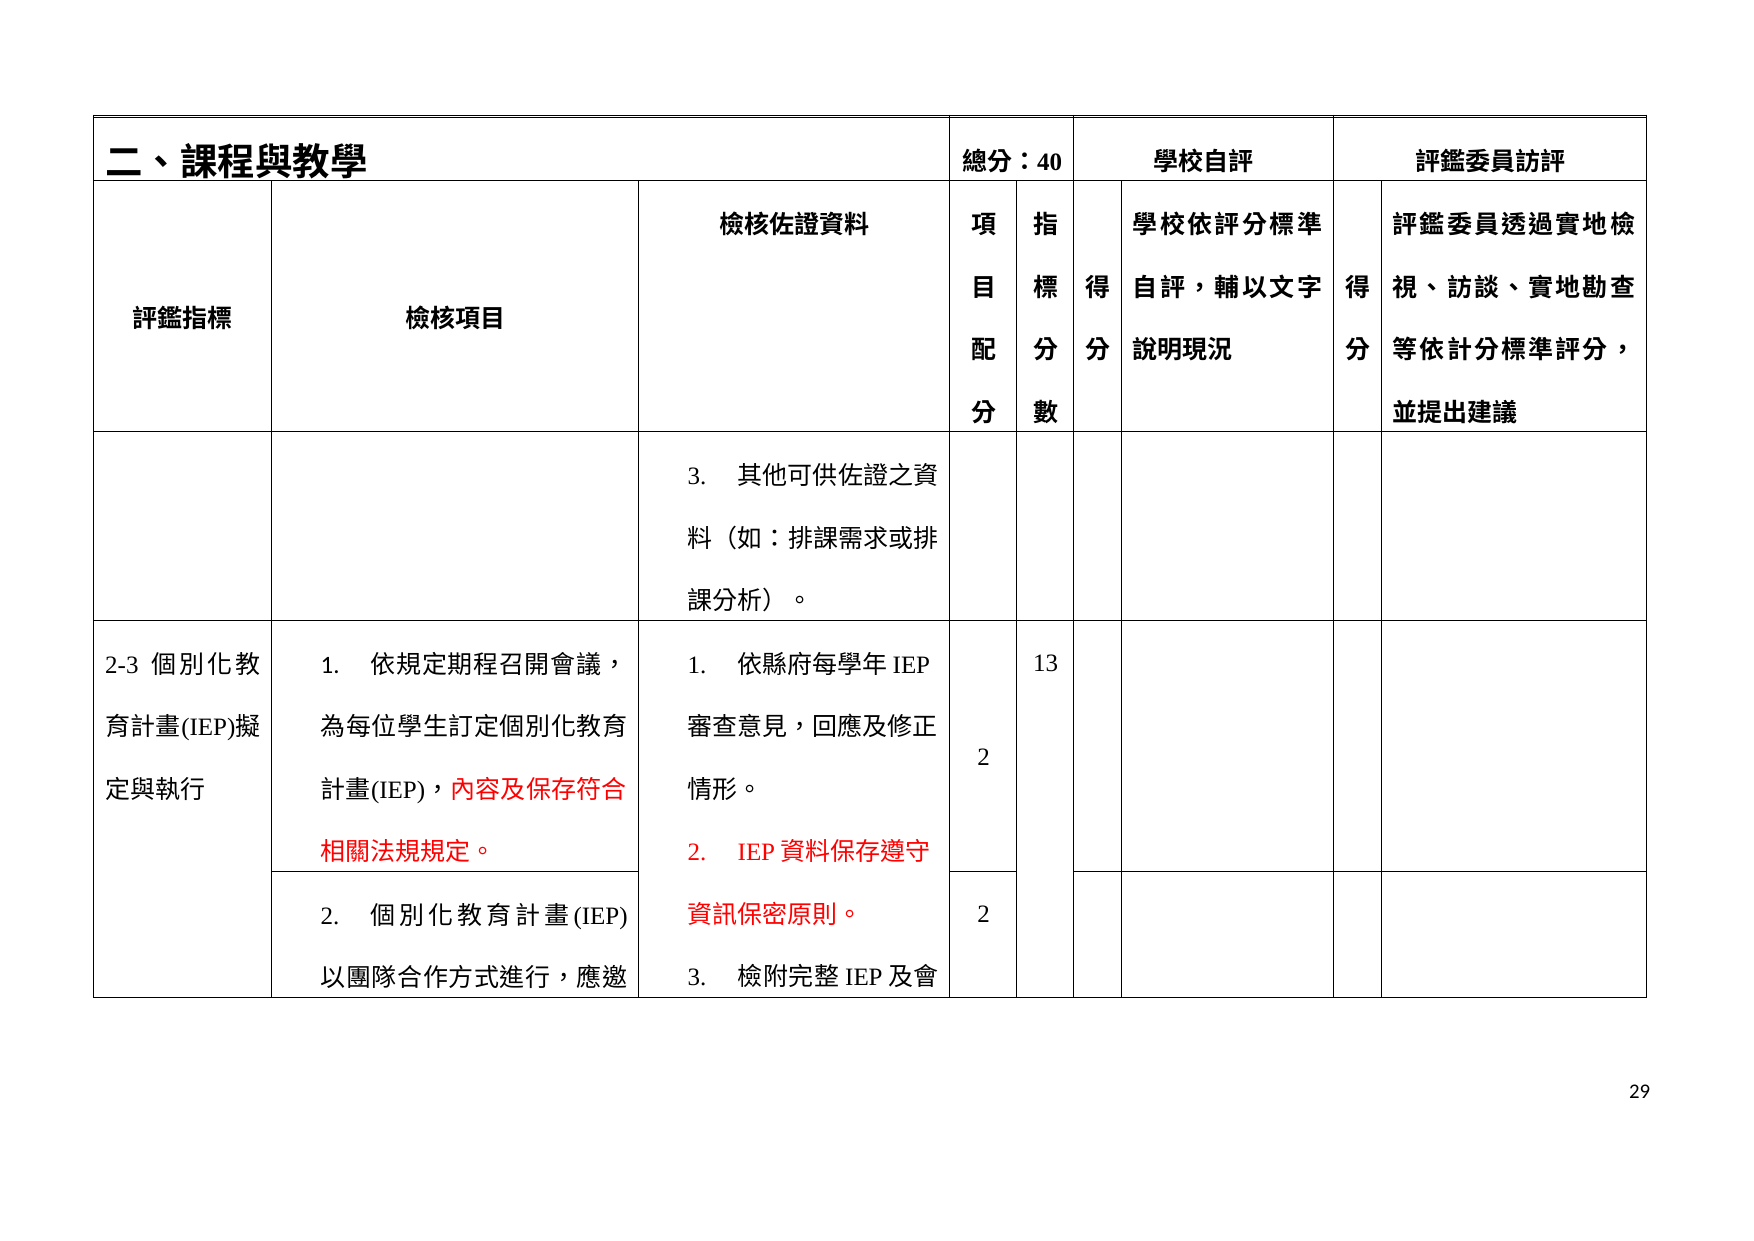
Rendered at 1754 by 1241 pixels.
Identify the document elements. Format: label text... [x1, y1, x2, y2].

table_header 二、課程與教學 [94, 118, 949, 180]
table_cell 得分 [1334, 181, 1381, 431]
table_cell 依縣府每學年IEP審查意見，回應及修正情形。 IEP資料保存遵守資訊保密原則。 檢附完整IEP及會議紀錄(可供委員具體檢合符合左列指標之佐證)。 學校能呈現以團隊（含學生本人）合作方式擬定IEP之發展過程佐證資料。 效益分析可檢附教學紀錄、家長回饋單、聯絡簿、評量成績單(含量化及質性資料)或其他相關佐證資料，並進行分析。 [639, 621, 949, 997]
table_cell 評鑑委員透過實地檢視、訪談、實地勘查等依計分標準評分，並提出建議 [1382, 181, 1646, 431]
table_cell [950, 432, 1016, 620]
table_cell [1334, 872, 1381, 997]
table_cell [1334, 621, 1381, 871]
table_cell 2 [950, 621, 1016, 871]
table_cell 項目配分 [950, 181, 1016, 431]
table_cell 評鑑指標 [94, 181, 271, 431]
table_cell [1382, 432, 1646, 620]
table_cell 教師完整課表(含組別及領域名稱)及學生分組課表(含組別、領域名稱及原班課程)，且需依學年及學生姓名提供資料。 提供特殊需求領域課程適性分組與排課等相關資料。 其他可供佐證之資料（如：排課需求或排課分析）。 [639, 432, 949, 620]
table_cell 檢核佐證資料 [639, 181, 949, 431]
table_cell [272, 432, 638, 620]
table_cell [1122, 432, 1333, 620]
table_cell [1382, 872, 1646, 997]
table_cell [1017, 432, 1073, 620]
table_cell [1122, 872, 1333, 997]
table_cell 檢核項目 [272, 181, 638, 431]
table_cell [1382, 621, 1646, 871]
table_cell [1074, 432, 1121, 620]
table_cell 個別化教育計畫(IEP) 以團隊合作方式進行，應邀 [272, 872, 638, 997]
table_cell [1334, 432, 1381, 620]
table_cell 依規定期程召開會議，為每位學生訂定個別化教育計畫(IEP)，內容及保存符合相關法規規定。 [272, 621, 638, 871]
table_cell [1122, 621, 1333, 871]
table_cell 學校依評分標準自評，輔以文字說明現況 [1122, 181, 1333, 431]
table_cell 2-3 個別化教育計畫(IEP)擬定與執行 [94, 621, 271, 997]
table_cell [94, 432, 271, 620]
table_cell [1074, 621, 1121, 871]
table_cell 指 標 分 數 [1017, 181, 1073, 431]
table_cell [1074, 872, 1121, 997]
table_header 總分：40 [950, 118, 1073, 180]
table_cell 得分 [1074, 181, 1121, 431]
table_cell 13 [1017, 621, 1073, 997]
table_header 評鑑委員訪評 [1334, 118, 1646, 180]
table_cell 2 [950, 872, 1016, 997]
table_header 學校自評 [1074, 118, 1333, 180]
